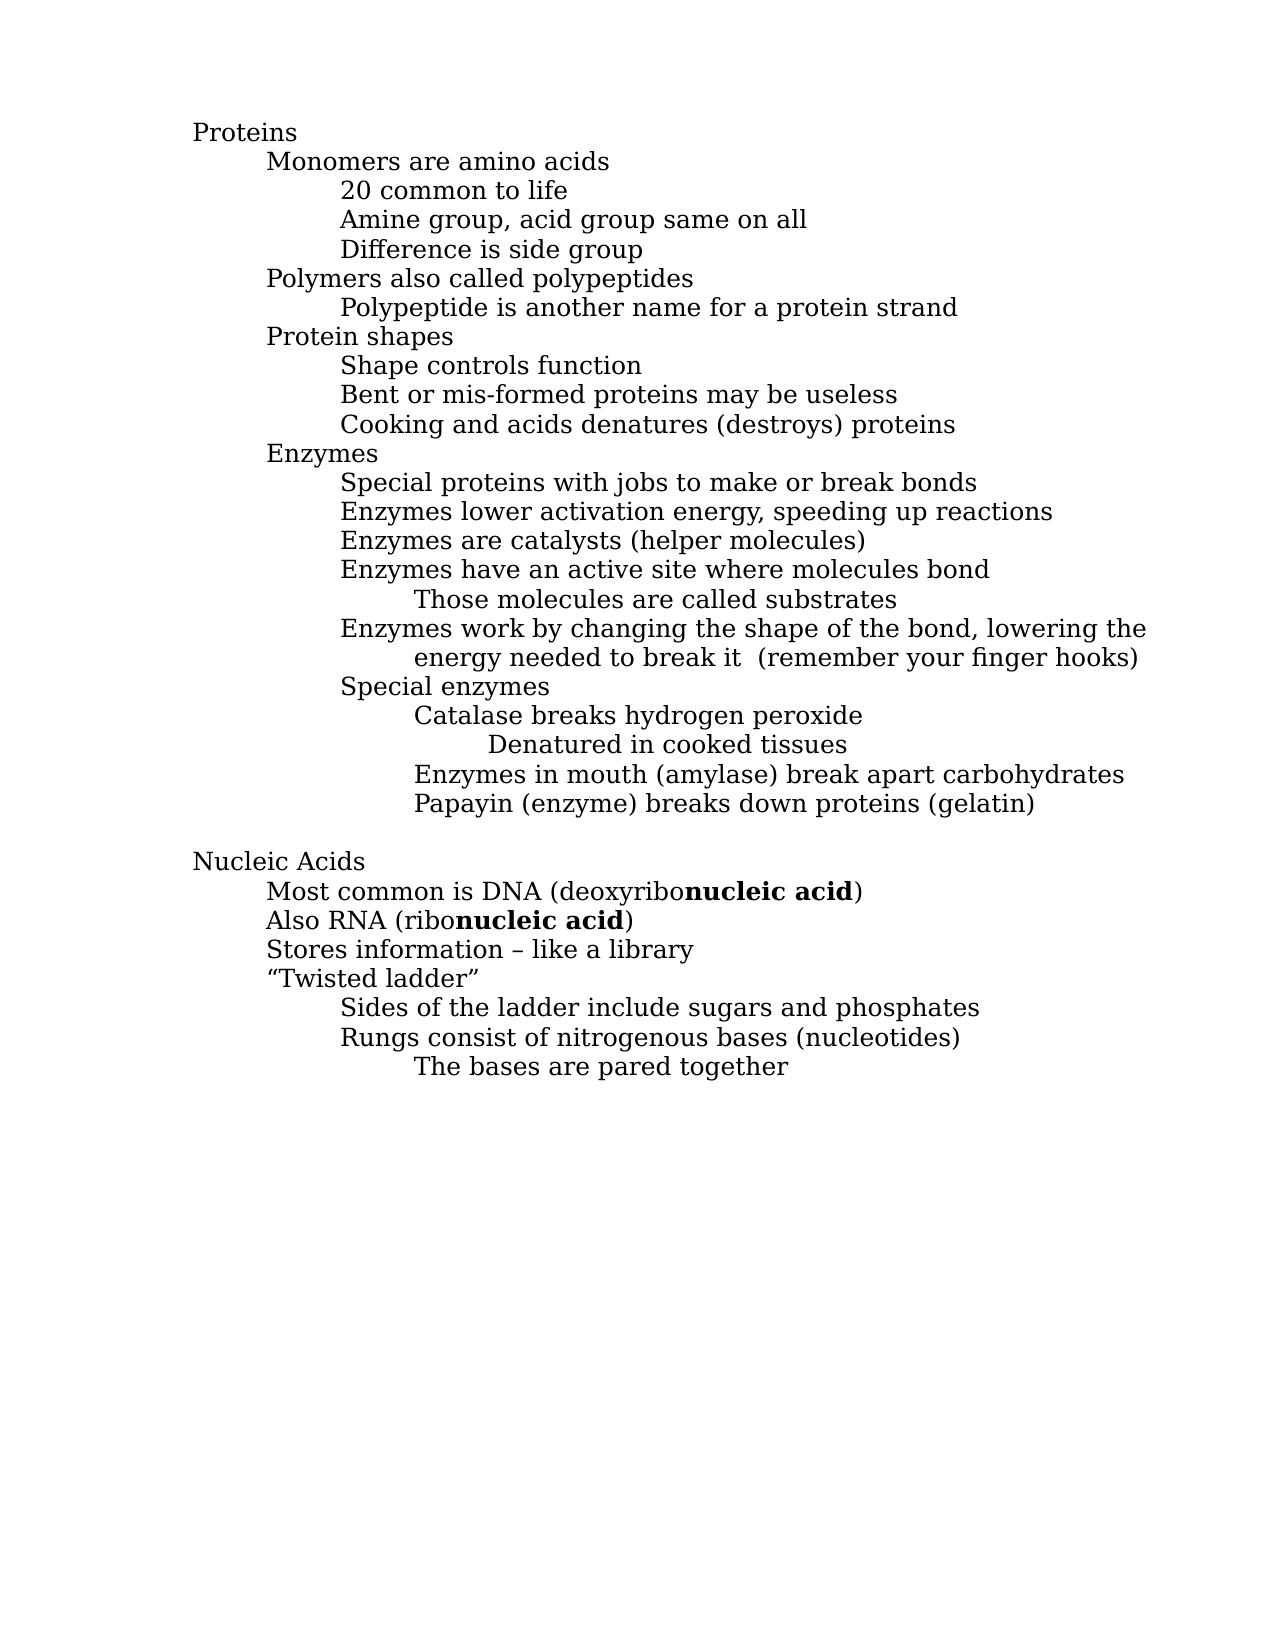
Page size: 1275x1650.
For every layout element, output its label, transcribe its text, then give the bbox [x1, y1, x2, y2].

text energy needed to break it (remember your finger hooks) [118, 643, 1157, 672]
text Protein shapes [118, 322, 1157, 351]
text “Twisted ladder” [118, 964, 1157, 993]
text Stores information – like a library [118, 935, 1157, 964]
text Nucleic Acids [118, 847, 1157, 876]
text Catalase breaks hydrogen peroxide [118, 701, 1157, 731]
text Special proteins with jobs to make or break bonds [118, 468, 1157, 497]
text Enzymes [118, 439, 1157, 468]
text Monomers are amino acids [118, 147, 1157, 176]
text Also RNA (ribonucleic acid) [118, 906, 1157, 935]
text Bent or mis-formed proteins may be useless [118, 381, 1157, 410]
text Polypeptide is another name for a protein strand [118, 293, 1157, 322]
text Enzymes work by changing the shape of the bond, lowering the [118, 614, 1157, 643]
text The bases are pared together [118, 1052, 1157, 1081]
text Enzymes are catalysts (helper molecules) [118, 526, 1157, 556]
text Most common is DNA (deoxyribonucleic acid) [118, 876, 1157, 906]
text Shape controls function [118, 351, 1157, 381]
text Those molecules are called substrates [118, 585, 1157, 614]
text Papayin (enzyme) breaks down proteins (gelatin) [118, 789, 1157, 818]
text Enzymes lower activation energy, speeding up reactions [118, 497, 1157, 526]
text Enzymes have an active site where molecules bond [118, 556, 1157, 585]
text Sides of the ladder include sugars and phosphates [118, 993, 1157, 1023]
text Proteins [118, 118, 1157, 147]
text Denatured in cooked tissues [118, 731, 1157, 760]
text Cooking and acids denatures (destroys) proteins [118, 410, 1157, 439]
text Polymers also called polypeptides [118, 264, 1157, 293]
text Rungs consist of nitrogenous bases (nucleotides) [118, 1023, 1157, 1052]
text Enzymes in mouth (amylase) break apart carbohydrates [118, 760, 1157, 789]
text 20 common to life [118, 176, 1157, 206]
text Difference is side group [118, 235, 1157, 264]
text Special enzymes [118, 672, 1157, 701]
text Amine group, acid group same on all [118, 206, 1157, 235]
